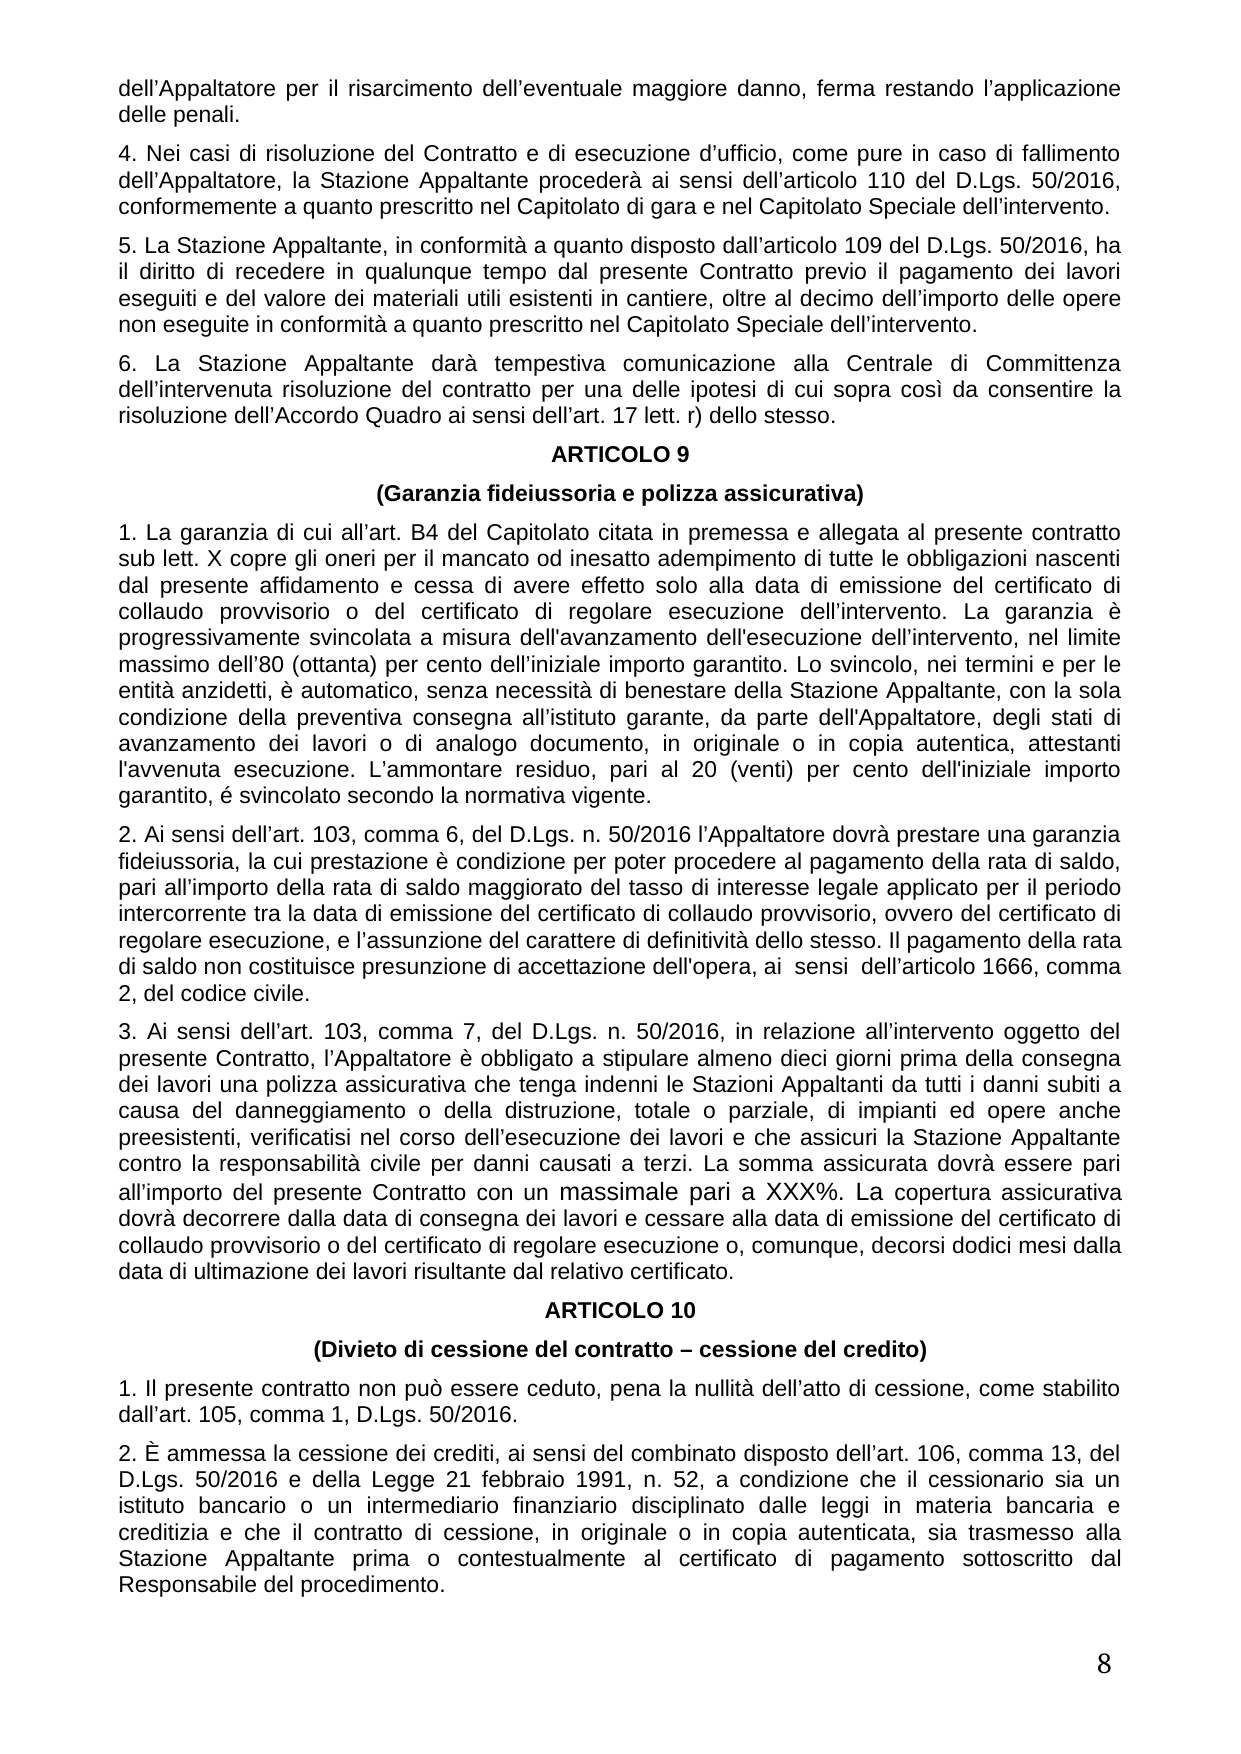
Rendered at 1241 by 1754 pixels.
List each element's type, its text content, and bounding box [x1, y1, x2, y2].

text 2. È ammessa la cessione dei crediti, ai sensi del combinato disposto dell’art. 106, comma 13, del D.Lgs. 50/2016 e della Legge 21 febbraio 1991, n. 52, a condizione che il cessionario sia un istituto bancario o un intermediario finanziario disciplinato dalle leggi in materia bancaria e creditizia e che il contratto di cessione, in originale o in copia autenticata, sia trasmesso alla Stazione Appaltante prima o contestualmente al certificato di pagamento sottoscritto dal Responsabile del procedimento. [118, 1440, 1122, 1598]
text 1. Il presente contratto non può essere ceduto, pena la nullità dell’atto di cessione, come stabilito dall’art. 105, comma 1, D.Lgs. 50/2016. [118, 1374, 1122, 1427]
text 3. Ai sensi dell’art. 103, comma 7, del D.Lgs. n. 50/2016, in relazione all’intervento oggetto del presente Contratto, l’Appaltatore è obbligato a stipulare almeno dieci giorni prima della consegna dei lavori una polizza assicurativa che tenga indenni le Stazioni Appaltanti da tutti i danni subiti a causa del danneggiamento o della distruzione, totale o parziale, di impianti ed opere anche preesistenti, verificatisi nel corso dell’esecuzione dei lavori e che assicuri la Stazione Appaltante contro la responsabilità civile per danni causati a terzi. La somma assicurata dovrà essere pari all’importo del presente Contratto con un massimale pari a XXX%. La copertura assicurativa dovrà decorrere dalla data di consegna dei lavori e cessare alla data di emissione del certificato di collaudo provvisorio o del certificato di regolare esecuzione o, comunque, decorsi dodici mesi dalla data di ultimazione dei lavori risultante dal relativo certificato. [118, 1018, 1122, 1284]
text ARTICOLO 9 [118, 441, 1122, 468]
text dell’Appaltatore per il risarcimento dell’eventuale maggiore danno, ferma restando l’applicazione delle penali. [118, 75, 1122, 128]
text ARTICOLO 10 [118, 1297, 1122, 1323]
text 1. La garanzia di cui all’art. B4 del Capitolato citata in premessa e allegata al presente contratto sub lett. X copre gli oneri per il mancato od inesatto adempimento di tutte le obbligazioni nascenti dal presente affidamento e cessa di avere effetto solo alla data di emissione del certificato di collaudo provvisorio o del certificato di regolare esecuzione dell’intervento. La garanzia è progressivamente svincolata a misura dell'avanzamento dell'esecuzione dell’intervento, nel limite massimo dell’80 (ottanta) per cento dell’iniziale importo garantito. Lo svincolo, nei termini e per le entità anzidetti, è automatico, senza necessità di benestare della Stazione Appaltante, con la sola condizione della preventiva consegna all’istituto garante, da parte dell'Appaltatore, degli stati di avanzamento dei lavori o di analogo documento, in originale o in copia autentica, attestanti l'avvenuta esecuzione. L’ammontare residuo, pari al 20 (venti) per cento dell'iniziale importo garantito, é svincolato secondo la normativa vigente. [118, 519, 1122, 809]
text (Divieto di cessione del contratto – cessione del credito) [118, 1336, 1122, 1362]
text 5. La Stazione Appaltante, in conformità a quanto disposto dall’articolo 109 del D.Lgs. 50/2016, ha il diritto di recedere in qualunque tempo dal presente Contratto previo il pagamento dei lavori eseguiti e del valore dei materiali utili esistenti in cantiere, oltre al decimo dell’importo delle opere non eseguite in conformità a quanto prescritto nel Capitolato Speciale dell’intervento. [118, 232, 1122, 337]
text 2. Ai sensi dell’art. 103, comma 6, del D.Lgs. n. 50/2016 l’Appaltatore dovrà prestare una garanzia fideiussoria, la cui prestazione è condizione per poter procedere al pagamento della rata di saldo, pari all’importo della rata di saldo maggiorato del tasso di interesse legale applicato per il periodo intercorrente tra la data di emissione del certificato di collaudo provvisorio, ovvero del certificato di regolare esecuzione, e l’assunzione del carattere di definitività dello stesso. Il pagamento della rata di saldo non costituisce presunzione di accettazione dell'opera, ai sensi dell’articolo 1666, comma 2, del codice civile. [118, 821, 1122, 1006]
text (Garanzia fideiussoria e polizza assicurativa) [118, 480, 1122, 506]
text 4. Nei casi di risoluzione del Contratto e di esecuzione d’ufficio, come pure in caso di fallimento dell’Appaltatore, la Stazione Appaltante procederà ai sensi dell’articolo 110 del D.Lgs. 50/2016, conformemente a quanto prescritto nel Capitolato di gara e nel Capitolato Speciale dell’intervento. [118, 140, 1122, 219]
text 6. La Stazione Appaltante darà tempestiva comunicazione alla Centrale di Committenza dell’intervenuta risoluzione del contratto per una delle ipotesi di cui sopra così da consentire la risoluzione dell’Accordo Quadro ai sensi dell’art. 17 lett. r) dello stesso. [118, 350, 1122, 429]
